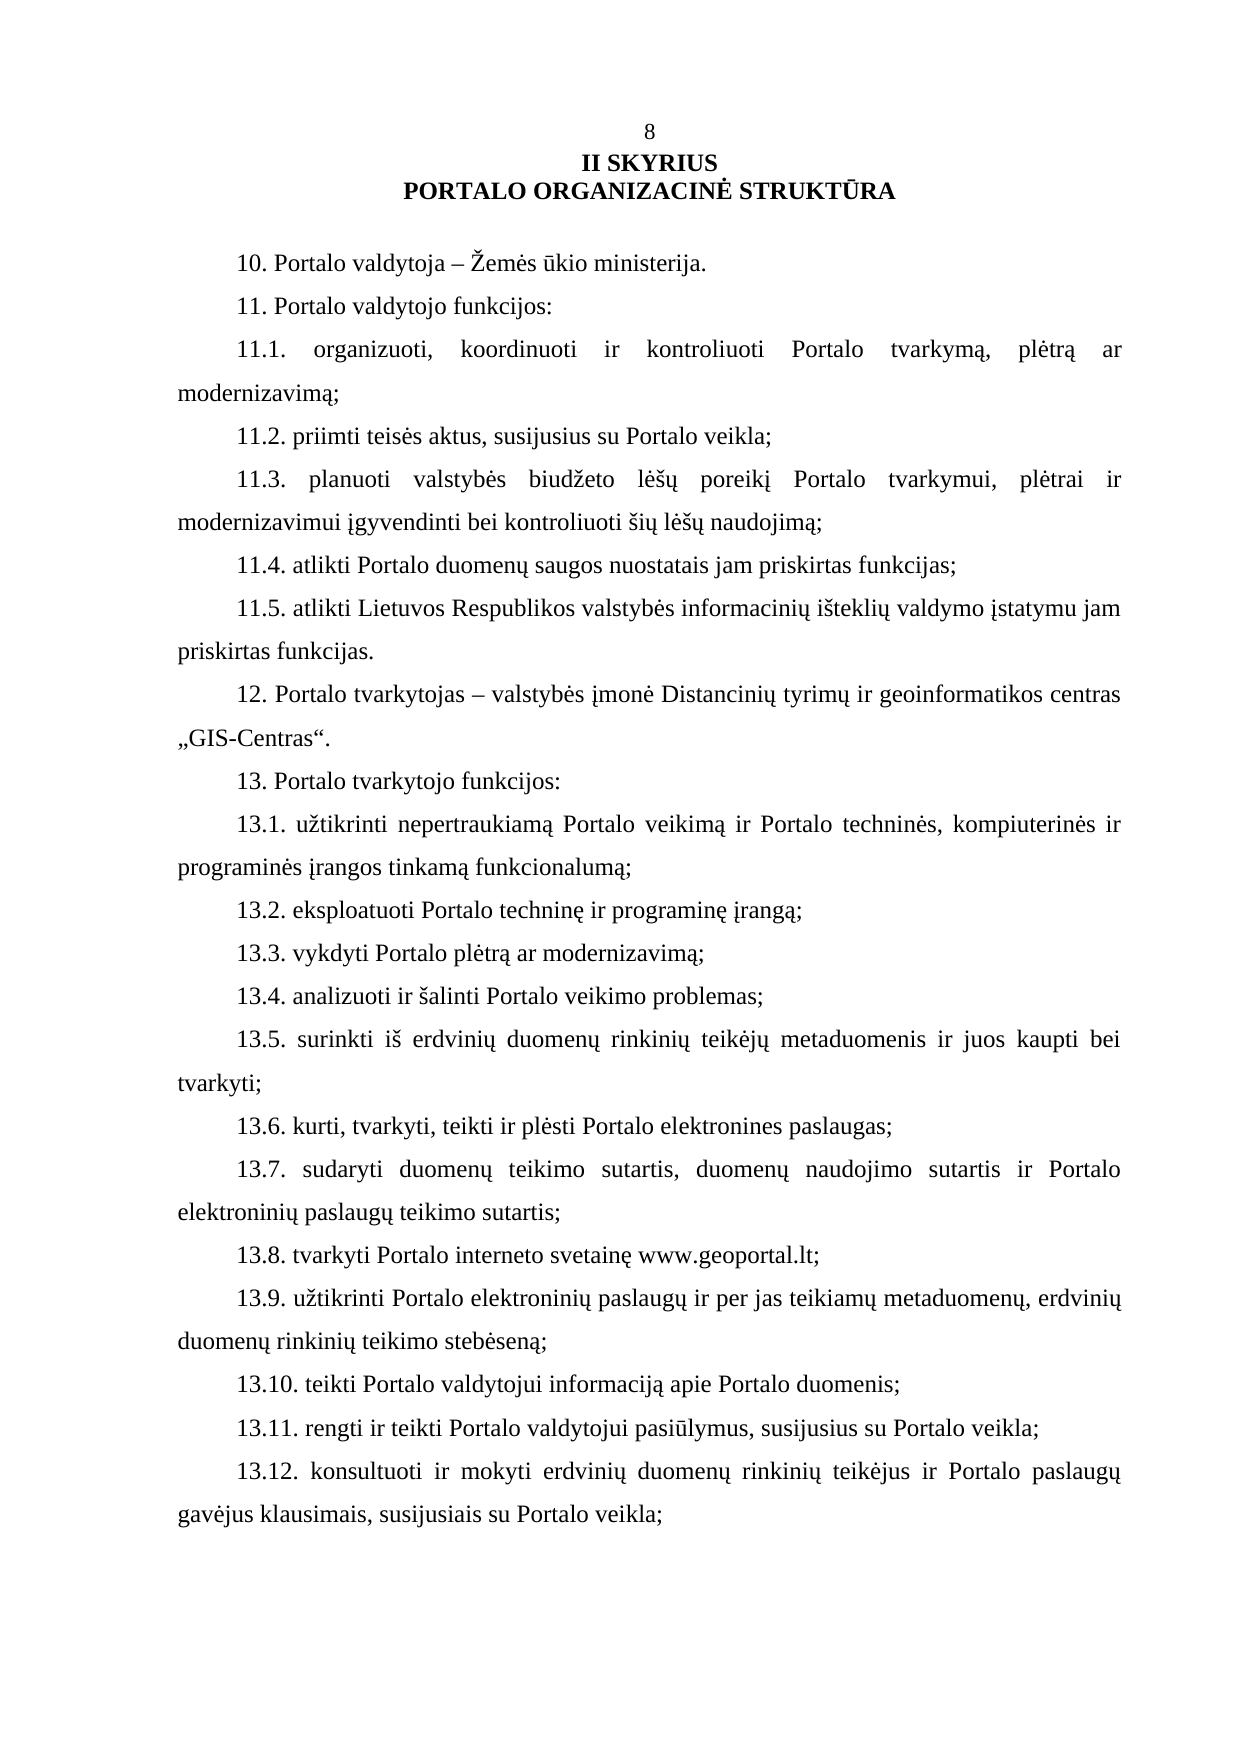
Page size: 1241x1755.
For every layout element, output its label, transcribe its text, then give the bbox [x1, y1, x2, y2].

text 12. Portalo tvarkytojas – valstybės įmonė Distancinių tyrimų ir geoinformatikos centras „GIS-Centras“. [177, 679, 1122, 751]
text 11.4. atlikti Portalo duomenų saugos nuostatais jam priskirtas funkcijas; [177, 550, 1122, 579]
text 13.12. konsultuoti ir mokyti erdvinių duomenų rinkinių teikėjus ir Portalo paslaugų gavėjus klausimais, susijusiais su Portalo veikla; [177, 1456, 1122, 1528]
text 10. Portalo valdytoja – Žemės ūkio ministerija. [177, 248, 1122, 277]
text 11.3. planuoti valstybės biudžeto lėšų poreikį Portalo tvarkymui, plėtrai ir modernizavimui įgyvendinti bei kontroliuoti šių lėšų naudojimą; [177, 464, 1122, 536]
text 13.5. surinkti iš erdvinių duomenų rinkinių teikėjų metaduomenis ir juos kaupti bei tvarkyti; [177, 1024, 1122, 1096]
text 13.6. kurti, tvarkyti, teikti ir plėsti Portalo elektronines paslaugas; [177, 1111, 1122, 1139]
text II SKYRIUS [177, 148, 1122, 176]
text 11. Portalo valdytojo funkcijos: [177, 291, 1122, 320]
text 11.1. organizuoti, koordinuoti ir kontroliuoti Portalo tvarkymą, plėtrą ar modernizavimą; [177, 334, 1122, 406]
text 13.8. tvarkyti Portalo interneto svetainę www.geoportal.lt; [177, 1240, 1122, 1269]
text 11.2. priimti teisės aktus, susijusius su Portalo veikla; [177, 421, 1122, 449]
text 13.4. analizuoti ir šalinti Portalo veikimo problemas; [177, 981, 1122, 1010]
text 11.5. atlikti Lietuvos Respublikos valstybės informacinių išteklių valdymo įstatymu jam priskirtas funkcijas. [177, 593, 1122, 665]
text 13.11. rengti ir teikti Portalo valdytojui pasiūlymus, susijusius su Portalo veikla; [177, 1413, 1122, 1441]
text 13.7. sudaryti duomenų teikimo sutartis, duomenų naudojimo sutartis ir Portalo elektroninių paslaugų teikimo sutartis; [177, 1154, 1122, 1226]
text 13.9. užtikrinti Portalo elektroninių paslaugų ir per jas teikiamų metaduomenų, erdvinių duomenų rinkinių teikimo stebėseną; [177, 1283, 1122, 1355]
text 13.2. eksploatuoti Portalo techninę ir programinę įrangą; [177, 895, 1122, 924]
text 13.10. teikti Portalo valdytojui informaciją apie Portalo duomenis; [177, 1369, 1122, 1398]
text 13. Portalo tvarkytojo funkcijos: [177, 766, 1122, 794]
text 13.1. užtikrinti nepertraukiamą Portalo veikimą ir Portalo techninės, kompiuterinės ir programinės įrangos tinkamą funkcionalumą; [177, 809, 1122, 881]
text 13.3. vykdyti Portalo plėtrą ar modernizavimą; [177, 938, 1122, 967]
text PORTALO ORGANIZACINĖ STRUKTŪRA [177, 176, 1122, 205]
